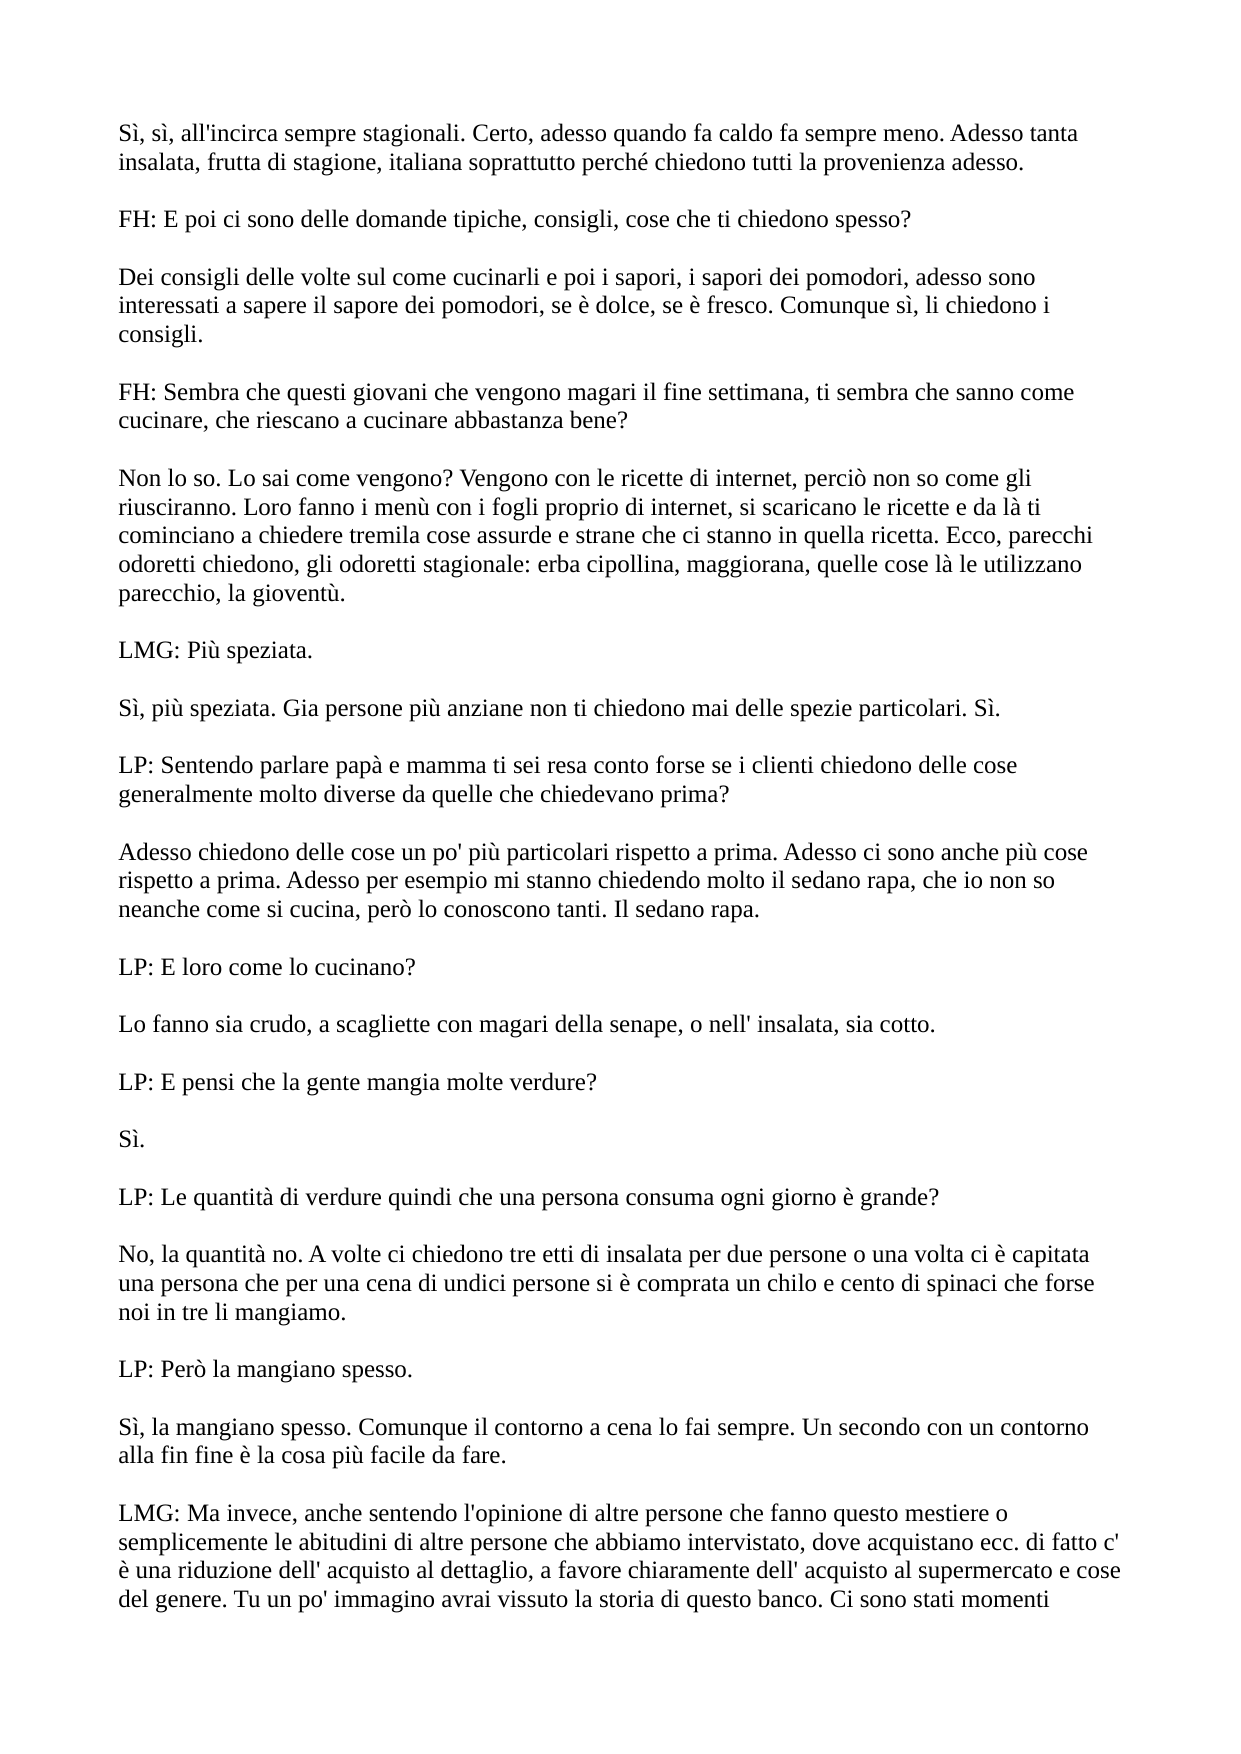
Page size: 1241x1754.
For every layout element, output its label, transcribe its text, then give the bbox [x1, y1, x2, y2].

text LP: E pensi che la gente mangia molte verdure? [118, 1067, 1122, 1096]
text Sì, la mangiano spesso. Comunque il contorno a cena lo fai sempre. Un secondo con un contorno alla fin fine è la cosa più facile da fare. [118, 1412, 1122, 1469]
text LMG: Più speziata. [118, 636, 1122, 664]
text LP: Le quantità di verdure quindi che una persona consuma ogni giorno è grande? [118, 1182, 1122, 1211]
text LP: Però la mangiano spesso. [118, 1354, 1122, 1383]
text Dei consigli delle volte sul come cucinarli e poi i sapori, i sapori dei pomodori, adesso sono interessati a sapere il sapore dei pomodori, se è dolce, se è fresco. Comunque sì, li chiedono i consigli. [118, 262, 1122, 348]
text LP: Sentendo parlare papà e mamma ti sei resa conto forse se i clienti chiedono delle cose generalmente molto diverse da quelle che chiedevano prima? [118, 751, 1122, 808]
text LP: E loro come lo cucinano? [118, 952, 1122, 981]
text Sì, sì, all'incirca sempre stagionali. Certo, adesso quando fa caldo fa sempre meno. Adesso tanta insalata, frutta di stagione, italiana soprattutto perché chiedono tutti la provenienza adesso. [118, 118, 1122, 176]
text Sì. [118, 1124, 1122, 1153]
text No, la quantità no. A volte ci chiedono tre etti di insalata per due persone o una volta ci è capitata una persona che per una cena di undici persone si è comprata un chilo e cento di spinaci che forse noi in tre li mangiamo. [118, 1239, 1122, 1326]
text Sì, più speziata. Gia persone più anziane non ti chiedono mai delle spezie particolari. Sì. [118, 693, 1122, 722]
text Non lo so. Lo sai come vengono? Vengono con le ricette di internet, perciò non so come gli riusciranno. Loro fanno i menù con i fogli proprio di internet, si scaricano le ricette e da là ti cominciano a chiedere tremila cose assurde e strane che ci stanno in quella ricetta. Ecco, parecchi odoretti chiedono, gli odoretti stagionale: erba cipollina, maggiorana, quelle cose là le utilizzano parecchio, la gioventù. [118, 463, 1122, 607]
text LMG: Ma invece, anche sentendo l'opinione di altre persone che fanno questo mestiere o semplicemente le abitudini di altre persone che abbiamo intervistato, dove acquistano ecc. di fatto c' è una riduzione dell' acquisto al dettaglio, a favore chiaramente dell' acquisto al supermercato e cose del genere. Tu un po' immagino avrai vissuto la storia di questo banco. Ci sono stati momenti [118, 1498, 1122, 1613]
text Adesso chiedono delle cose un po' più particolari rispetto a prima. Adesso ci sono anche più cose rispetto a prima. Adesso per esempio mi stanno chiedendo molto il sedano rapa, che io non so neanche come si cucina, però lo conoscono tanti. Il sedano rapa. [118, 837, 1122, 923]
text FH: E poi ci sono delle domande tipiche, consigli, cose che ti chiedono spesso? [118, 204, 1122, 233]
text FH: Sembra che questi giovani che vengono magari il fine settimana, ti sembra che sanno come cucinare, che riescano a cucinare abbastanza bene? [118, 377, 1122, 434]
text Lo fanno sia crudo, a scagliette con magari della senape, o nell' insalata, sia cotto. [118, 1009, 1122, 1038]
